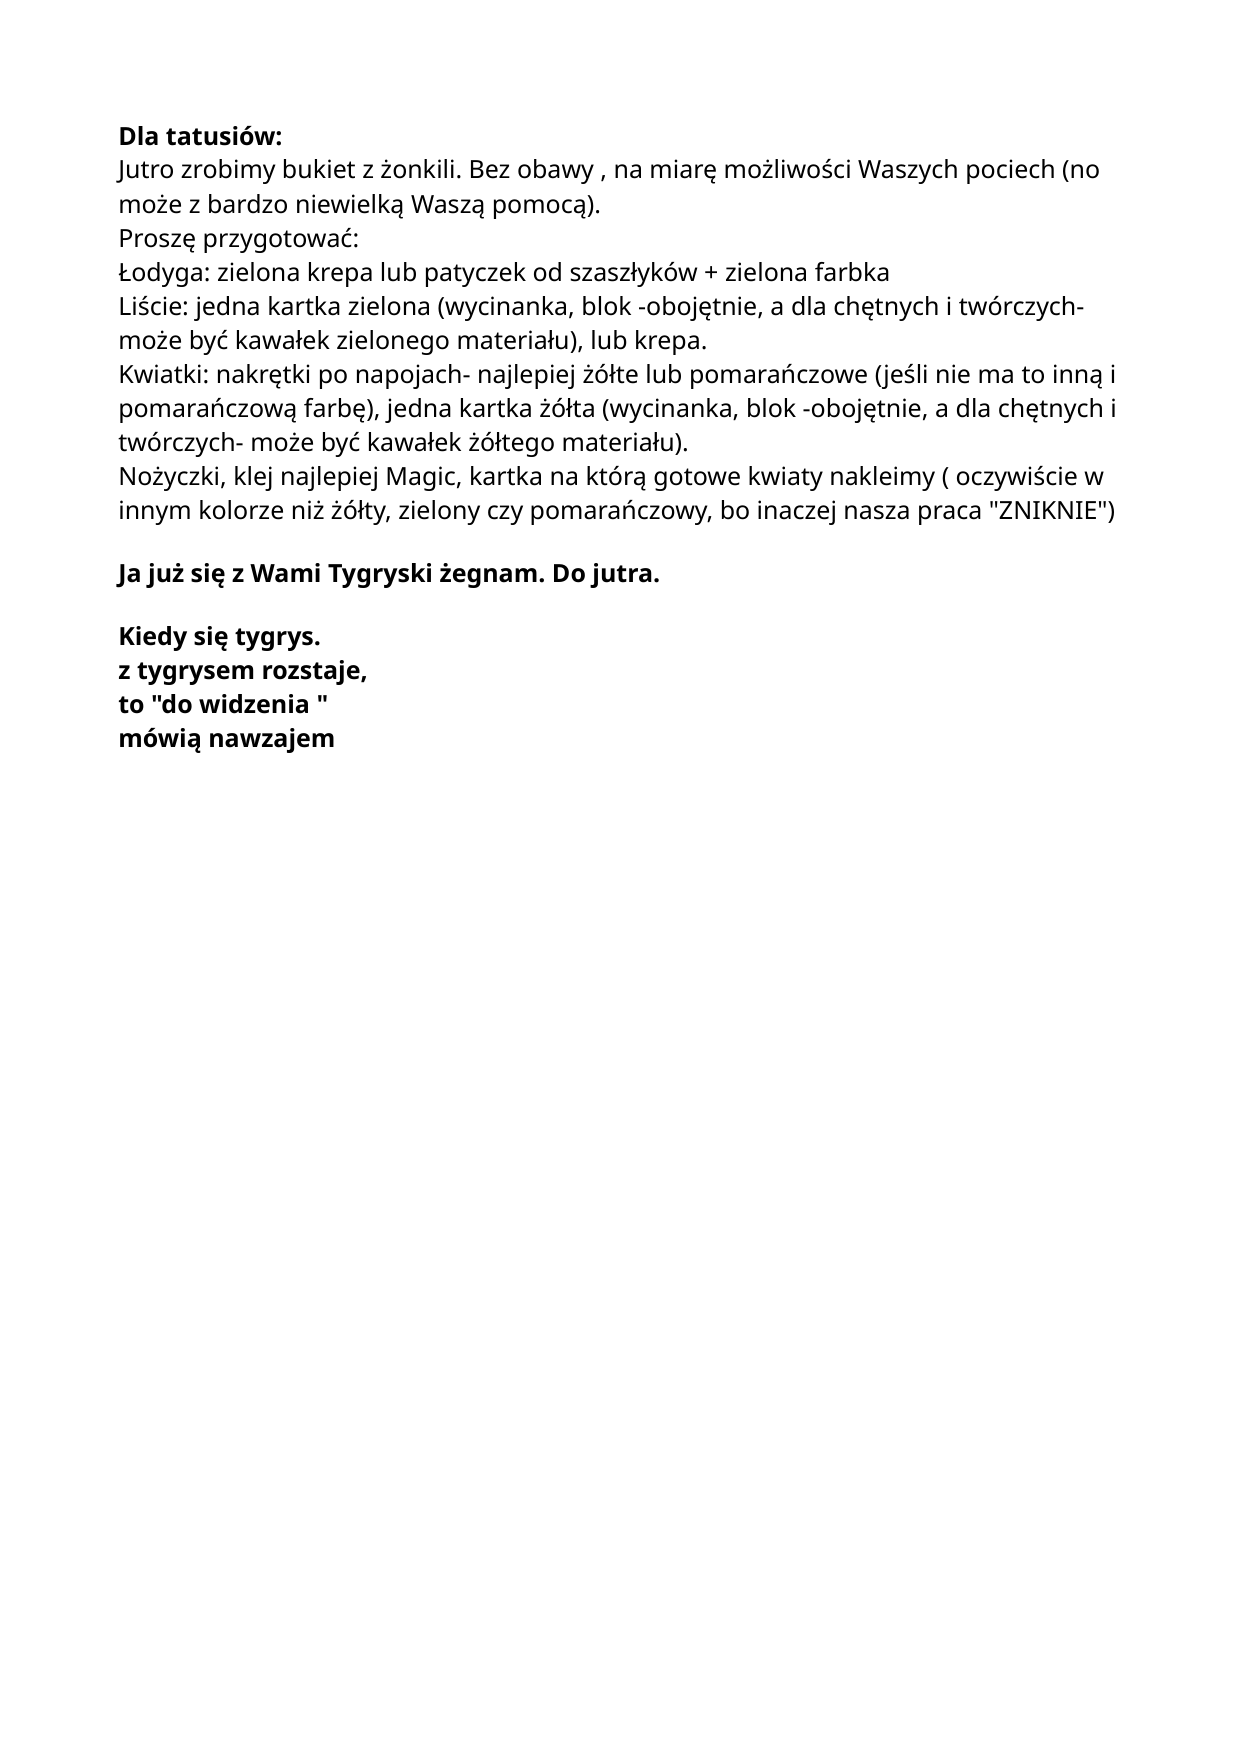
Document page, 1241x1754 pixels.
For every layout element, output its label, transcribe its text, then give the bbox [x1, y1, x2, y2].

text Ja już się z Wami Tygryski żegnam. Do jutra. [118, 556, 1122, 590]
text mówią nawzajem [118, 721, 1122, 755]
text Liście: jedna kartka zielona (wycinanka, blok -obojętnie, a dla chętnych i twórczych- może być kawałek zielonego materiału), lub krepa. [118, 288, 1122, 357]
text Łodyga: zielona krepa lub patyczek od szaszłyków + zielona farbka [118, 254, 1122, 288]
text z tygrysem rozstaje, [118, 652, 1122, 687]
text Kiedy się tygrys. [118, 618, 1122, 652]
text Proszę przygotować: [118, 220, 1122, 254]
text Jutro zrobimy bukiet z żonkili. Bez obawy , na miarę możliwości Waszych pociech (no może z bardzo niewielką Waszą pomocą). [118, 152, 1122, 220]
text Nożyczki, klej najlepiej Magic, kartka na którą gotowe kwiaty nakleimy ( oczywiście w innym kolorze niż żółty, zielony czy pomarańczowy, bo inaczej nasza praca "ZNIKNIE") [118, 459, 1122, 527]
text Kwiatki: nakrętki po napojach- najlepiej żółte lub pomarańczowe (jeśli nie ma to inną i pomarańczową farbę), jedna kartka żółta (wycinanka, blok -obojętnie, a dla chętnych i twórczych- może być kawałek żółtego materiału). [118, 357, 1122, 459]
text to "do widzenia " [118, 687, 1122, 721]
text Dla tatusiów: [118, 118, 1122, 152]
